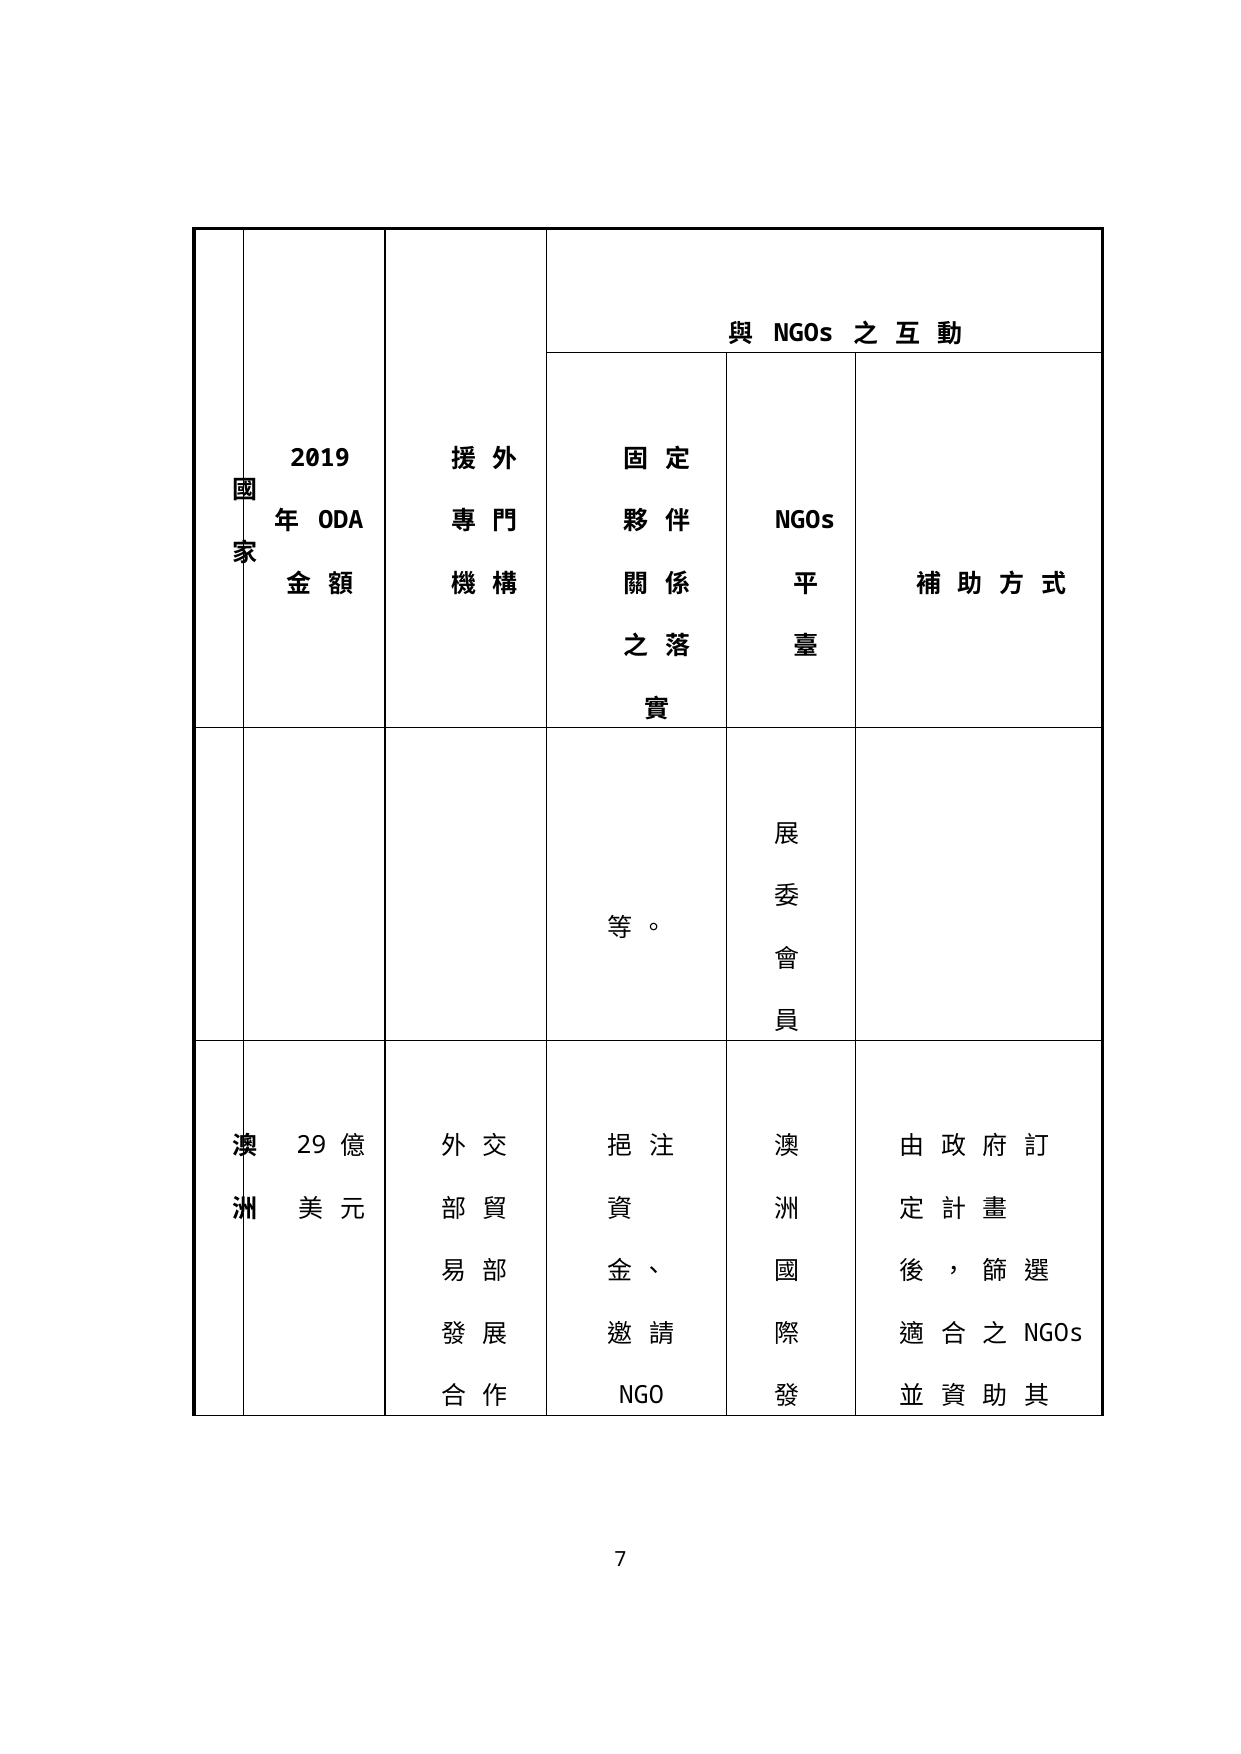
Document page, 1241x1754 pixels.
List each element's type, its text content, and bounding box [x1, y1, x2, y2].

table_cell 補助方式 [856, 353, 1101, 727]
table_cell 由政府訂定計畫後，篩選適合之NGOs並資助其 [856, 1041, 1101, 1415]
table_cell NGOs平臺 [727, 353, 855, 727]
table_cell 27億美元 [244, 728, 384, 1040]
table_cell 韓國 [196, 728, 243, 1040]
table_cell 挹注資金、邀請NGO [547, 1041, 726, 1415]
table_cell 展委會員 [727, 728, 855, 1040]
table_cell 外交部貿易部發展合作 [386, 1041, 546, 1415]
table_cell 29億美元 [244, 1041, 384, 1415]
table_header 國家 [196, 230, 243, 727]
table_cell 澳洲國際發 [727, 1041, 855, 1415]
table_cell 澳洲 [196, 1041, 243, 1415]
table_cell 固定夥伴關係之落實 [547, 353, 726, 727]
table_cell 等。 [547, 728, 726, 1040]
table_header 與NGOs之互動 [547, 230, 1101, 352]
table_cell [386, 728, 546, 1040]
table_cell [856, 728, 1101, 1040]
table_header 援外專門機構 [386, 230, 546, 727]
table_header 2019年ODA金額 [244, 230, 384, 727]
